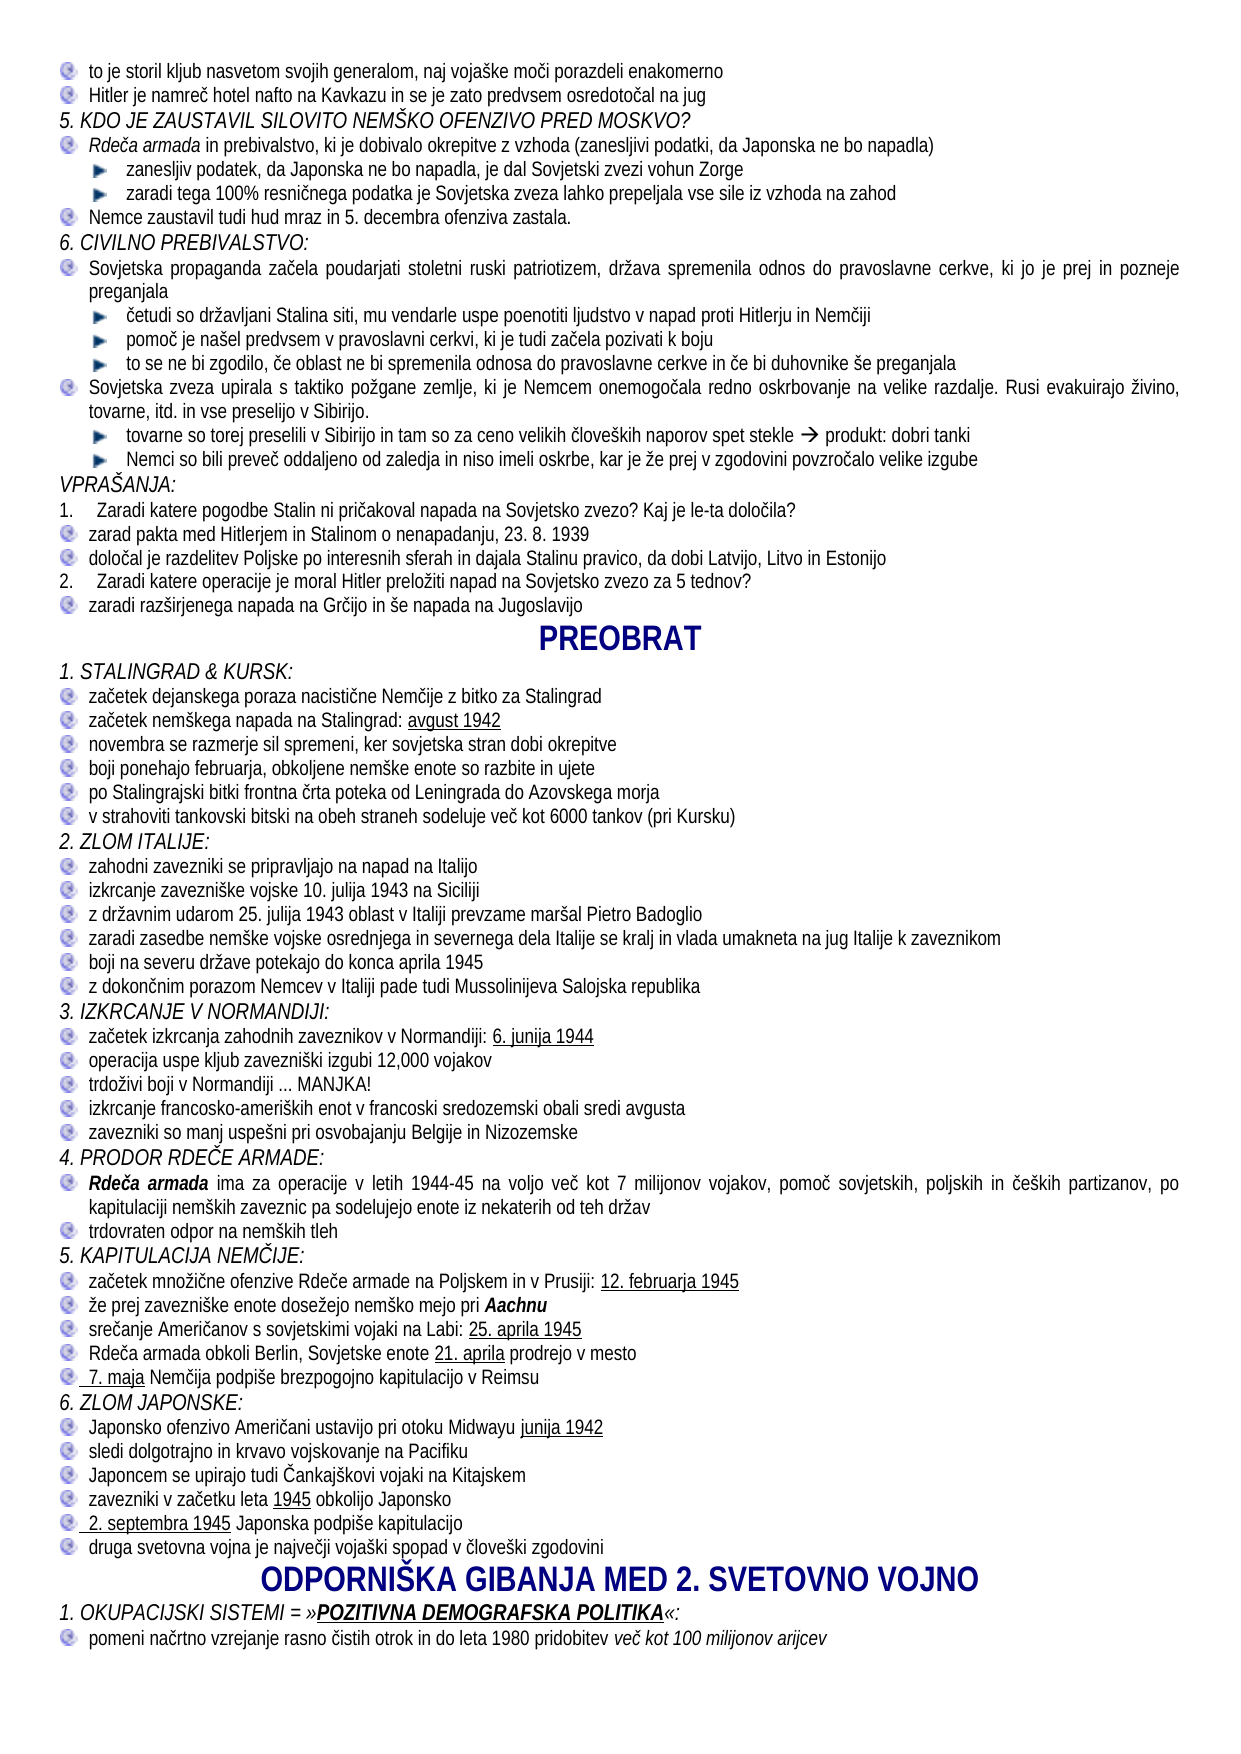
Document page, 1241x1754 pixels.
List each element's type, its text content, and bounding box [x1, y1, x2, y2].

list začetek množične ofenzive Rdeče armade na Poljskem in v Prusiji: 12. februarja 1945 [59, 1269, 1181, 1293]
picture [89, 450, 107, 468]
picture [89, 331, 107, 348]
picture [60, 1222, 78, 1239]
list z dokončnim porazom Nemcev v Italiji pade tudi Mussolinijeva Salojska republika [59, 974, 1181, 998]
list boji na severu države potekajo do konca aprila 1945 [59, 950, 1181, 974]
text 5. KDO JE ZAUSTAVIL SILOVITO NEMŠKO OFENZIVO PRED MOSKVO? [59, 107, 1181, 133]
list pomeni načrtno vzrejanje rasno čistih otrok in do leta 1980 pridobitev več kot 100 milijonov arijcev [59, 1626, 1181, 1650]
picture [60, 1272, 78, 1290]
text 6. ZLOM JAPONSKE: [59, 1389, 1181, 1415]
list pomoč je našel predvsem v pravoslavni cerkvi, ki je tudi začela pozivati k boju [88, 327, 1181, 351]
picture [60, 1466, 78, 1484]
list začetek dejanskega poraza nacistične Nemčije z bitko za Stalingrad [59, 684, 1181, 708]
text 3. IZKRCANJE V NORMANDIJI: [59, 998, 1181, 1024]
list začetek nemškega napada na Stalingrad: avgust 1942 [59, 708, 1181, 732]
list trdovraten odpor na nemških tleh [59, 1218, 1181, 1242]
list zanesljiv podatek, da Japonska ne bo napadla, je dal Sovjetski zvezi vohun Zorge [88, 157, 1181, 181]
picture [60, 1344, 78, 1361]
picture [89, 355, 107, 372]
picture [89, 184, 107, 202]
picture [60, 379, 78, 396]
list z državnim udarom 25. julija 1943 oblast v Italiji prevzame maršal Pietro Badoglio [59, 902, 1181, 926]
picture [60, 1124, 78, 1141]
list trdoživi boji v Normandiji ... MANJKA! [59, 1072, 1181, 1096]
picture [60, 1629, 78, 1646]
list Rdeča armada obkoli Berlin, Sovjetske enote 21. aprila prodrejo v mesto [59, 1341, 1181, 1365]
picture [60, 136, 78, 154]
list Sovjetska zveza upirala s taktiko požgane zemlje, ki je Nemcem onemogočala redno oskrbovanje na velike razdalje. Rusi evakuirajo živino, tovarne, itd. in vse preselijo v Sibirijo. [59, 375, 1181, 423]
picture [60, 688, 78, 705]
list Zaradi katere pogodbe Stalin ni pričakoval napada na Sovjetsko zvezo? Kaj je le-ta določila? [59, 497, 1181, 521]
text VPRAŠANJA: [59, 471, 1181, 497]
list druga svetovna vojna je največji vojaški spopad v človeški zgodovini [59, 1535, 1181, 1559]
list zahodni zavezniki se pripravljajo na napad na Italijo [59, 854, 1181, 878]
list Japonsko ofenzivo Američani ustavijo pri otoku Midwayu junija 1942 [59, 1415, 1181, 1439]
list zaradi zasedbe nemške vojske osrednjega in severnega dela Italije se kralj in vlada umakneta na jug Italije k zaveznikom [59, 926, 1181, 950]
picture [60, 86, 78, 104]
picture [60, 1418, 78, 1436]
list novembra se razmerje sil spremeni, ker sovjetska stran dobi okrepitve [59, 732, 1181, 756]
list to je storil kljub nasvetom svojih generalom, naj vojaške moči porazdeli enakomerno [59, 59, 1181, 83]
picture [60, 1028, 78, 1045]
list Japoncem se upirajo tudi Čankajškovi vojaki na Kitajskem [59, 1463, 1181, 1487]
list boji ponehajo februarja, obkoljene nemške enote so razbite in ujete [59, 756, 1181, 780]
text 6. CIVILNO PREBIVALSTVO: [59, 229, 1181, 256]
picture [60, 525, 78, 542]
list 7. maja Nemčija podpiše brezpogojno kapitulacijo v Reimsu [59, 1365, 1181, 1389]
list že prej zavezniške enote dosežejo nemško mejo pri Aachnu [59, 1293, 1181, 1317]
list srečanje Američanov s sovjetskimi vojaki na Labi: 25. aprila 1945 [59, 1317, 1181, 1341]
picture [60, 259, 78, 276]
list tovarne so torej preselili v Sibirijo in tam so za ceno velikih človeških naporov spet stekle  produkt: dobri tanki [88, 423, 1181, 447]
picture [60, 783, 78, 801]
list začetek izkrcanja zahodnih zaveznikov v Normandiji: 6. junija 1944 [59, 1024, 1181, 1048]
list zaradi razširjenega napada na Grčijo in še napada na Jugoslavijo [59, 593, 1181, 617]
list izkrcanje francosko-ameriških enot v francoski sredozemski obali sredi avgusta [59, 1096, 1181, 1120]
list zavezniki so manj uspešni pri osvobajanju Belgije in Nizozemske [59, 1120, 1181, 1144]
list sledi dolgotrajno in krvavo vojskovanje na Pacifiku [59, 1439, 1181, 1463]
list Nemce zaustavil tudi hud mraz in 5. decembra ofenziva zastala. [59, 205, 1181, 229]
picture [60, 1052, 78, 1069]
picture [60, 953, 78, 971]
picture [60, 905, 78, 923]
text ODPORNIŠKA GIBANJA MED 2. SVETOVNO VOJNO [59, 1559, 1181, 1599]
text 1. OKUPACIJSKI SISTEMI = »POZITIVNA DEMOGRAFSKA POLITIKA«: [59, 1599, 1181, 1626]
picture [89, 160, 107, 178]
picture [60, 62, 78, 80]
list Rdeča armada ima za operacije v letih 1944-45 na voljo več kot 7 milijonov vojakov, pomoč sovjetskih, poljskih in čeških partizanov, po kapitulaciji nemških zaveznic pa sodelujejo enote iz nekaterih od teh držav [59, 1171, 1181, 1218]
picture [60, 711, 78, 729]
list zarad pakta med Hitlerjem in Stalinom o nenapadanju, 23. 8. 1939 [59, 521, 1181, 545]
picture [60, 1514, 78, 1531]
picture [60, 1442, 78, 1460]
picture [60, 1100, 78, 1117]
text 4. PRODOR RDEČE ARMADE: [59, 1144, 1181, 1171]
list Rdeča armada in prebivalstvo, ki je dobivalo okrepitve z vzhoda (zanesljivi podatki, da Japonska ne bo napadla) [59, 133, 1181, 157]
picture [60, 1368, 78, 1385]
picture [60, 1320, 78, 1337]
picture [89, 307, 107, 324]
list Nemci so bili preveč oddaljeno od zaledja in niso imeli oskrbe, kar je že prej v zgodovini povzročalo velike izgube [88, 447, 1181, 471]
picture [60, 1490, 78, 1507]
picture [60, 735, 78, 753]
picture [60, 1296, 78, 1314]
picture [60, 807, 78, 825]
list 2. septembra 1945 Japonska podpiše kapitulacijo [59, 1511, 1181, 1535]
picture [60, 549, 78, 566]
list določal je razdelitev Poljske po interesnih sferah in dajala Stalinu pravico, da dobi Latvijo, Litvo in Estonijo [59, 545, 1181, 569]
list to se ne bi zgodilo, če oblast ne bi spremenila odnosa do pravoslavne cerkve in če bi duhovnike še preganjala [88, 351, 1181, 375]
list po Stalingrajski bitki frontna črta poteka od Leningrada do Azovskega morja [59, 780, 1181, 804]
text 5. KAPITULACIJA NEMČIJE: [59, 1242, 1181, 1269]
list izkrcanje zavezniške vojske 10. julija 1943 na Siciliji [59, 878, 1181, 902]
picture [60, 977, 78, 995]
picture [60, 1538, 78, 1555]
picture [60, 596, 78, 614]
picture [60, 929, 78, 947]
list Sovjetska propaganda začela poudarjati stoletni ruski patriotizem, država spremenila odnos do pravoslavne cerkve, ki jo je prej in pozneje preganjala [59, 256, 1181, 303]
picture [60, 1076, 78, 1093]
picture [60, 858, 78, 875]
list zaradi tega 100% resničnega podatka je Sovjetska zveza lahko prepeljala vse sile iz vzhoda na zahod [88, 181, 1181, 205]
picture [60, 759, 78, 777]
list operacija uspe kljub zavezniški izgubi 12,000 vojakov [59, 1048, 1181, 1072]
text 1. STALINGRAD & KURSK: [59, 658, 1181, 684]
list Hitler je namreč hotel nafto na Kavkazu in se je zato predvsem osredotočal na jug [59, 83, 1181, 107]
text PREOBRAT [59, 617, 1181, 658]
list četudi so državljani Stalina siti, mu vendarle uspe poenotiti ljudstvo v napad proti Hitlerju in Nemčiji [88, 303, 1181, 327]
text 2. ZLOM ITALIJE: [59, 828, 1181, 854]
picture [60, 881, 78, 899]
list zavezniki v začetku leta 1945 obkolijo Japonsko [59, 1487, 1181, 1511]
list Zaradi katere operacije je moral Hitler preložiti napad na Sovjetsko zvezo za 5 tednov? [59, 569, 1181, 593]
picture [89, 426, 107, 444]
picture [60, 1174, 78, 1191]
picture [60, 208, 78, 226]
list v strahoviti tankovski bitski na obeh straneh sodeluje več kot 6000 tankov (pri Kursku) [59, 804, 1181, 828]
